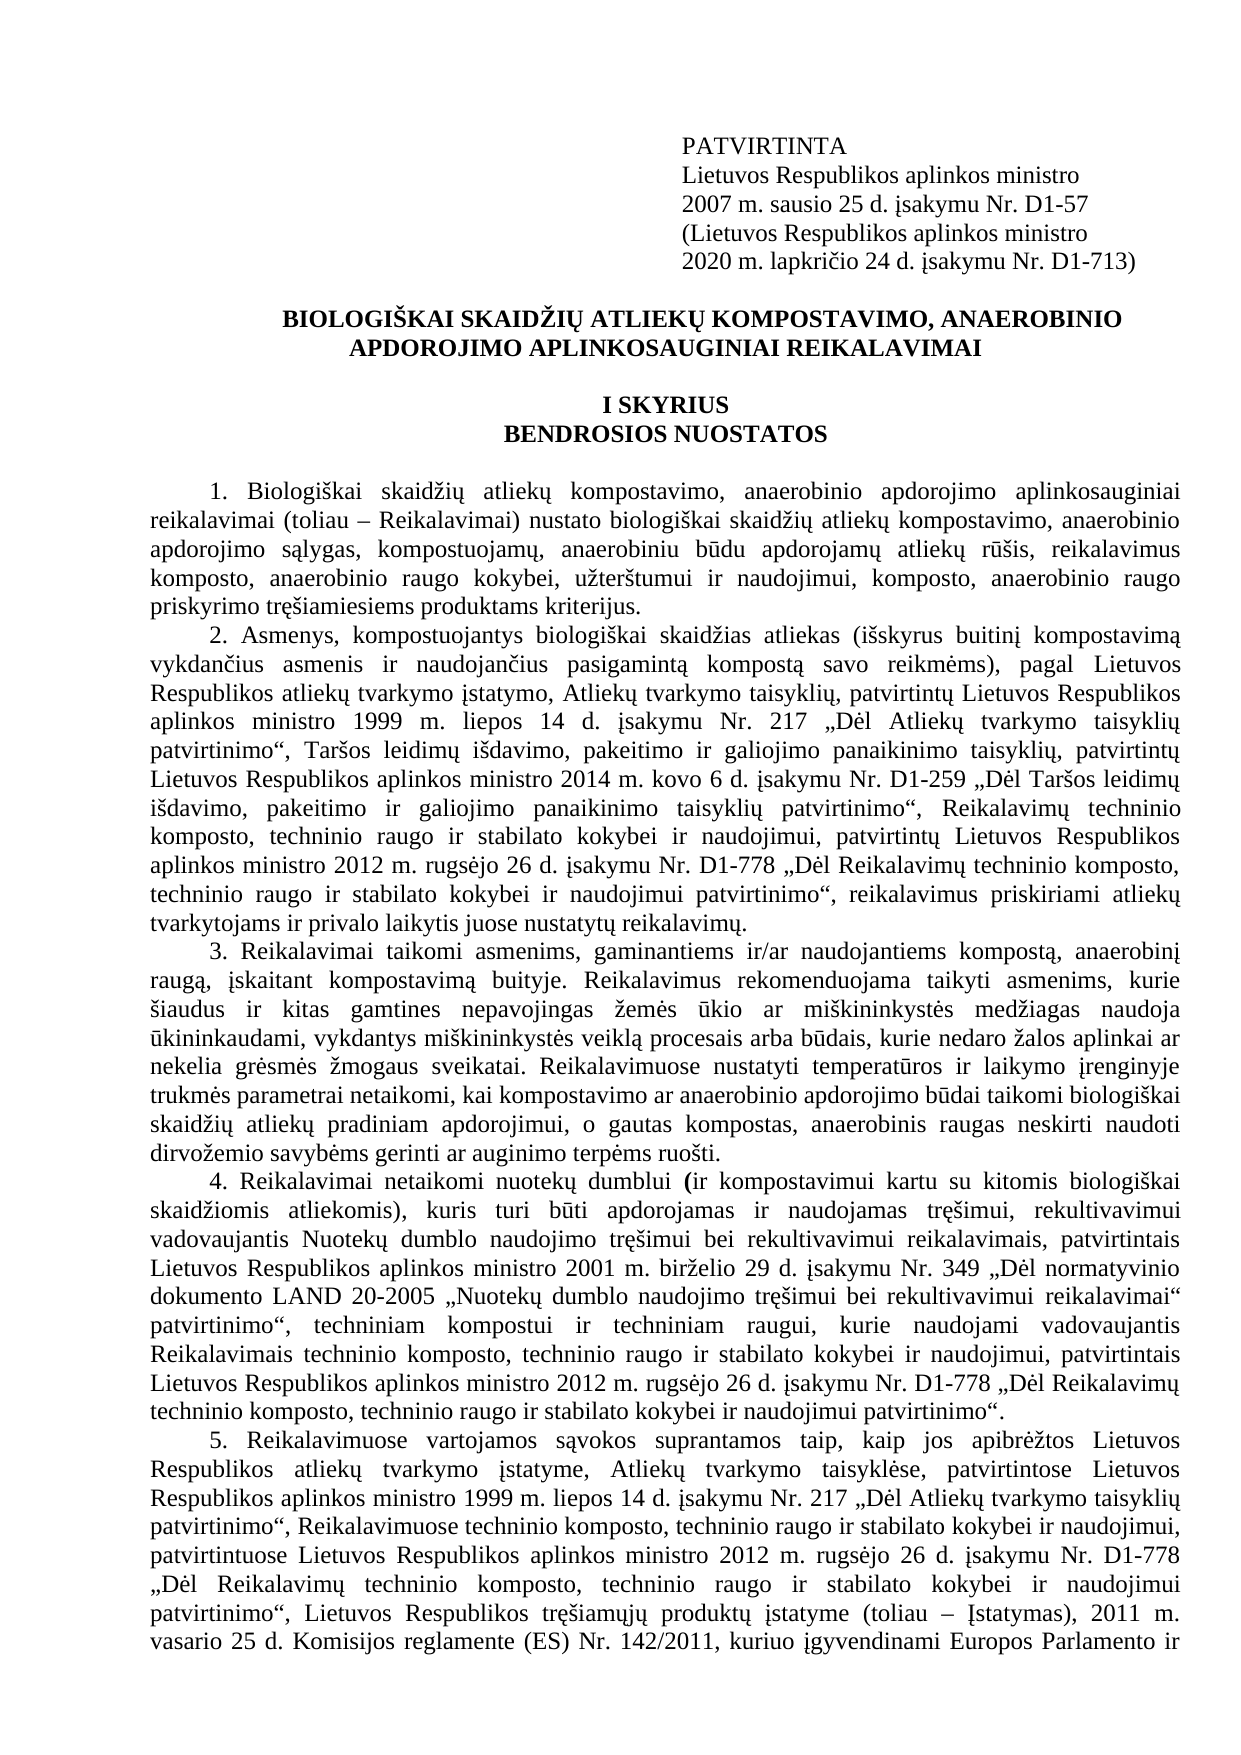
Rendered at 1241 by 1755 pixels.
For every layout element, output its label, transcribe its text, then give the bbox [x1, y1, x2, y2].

text 1. Biologiškai skaidžių atliekų kompostavimo, anaerobinio apdorojimo aplinkosauginiai reikalavimai (toliau – Reikalavimai) nustato biologiškai skaidžių atliekų kompostavimo, anaerobinio apdorojimo sąlygas, kompostuojamų, anaerobiniu būdu apdorojamų atliekų rūšis, reikalavimus komposto, anaerobinio raugo kokybei, užterštumui ir naudojimui, komposto, anaerobinio raugo priskyrimo tręšiamiesiems produktams kriterijus. [150, 476, 1181, 620]
text 4. Reikalavimai netaikomi nuotekų dumblui (ir kompostavimui kartu su kitomis biologiškai skaidžiomis atliekomis), kuris turi būti apdorojamas ir naudojamas tręšimui, rekultivavimui vadovaujantis Nuotekų dumblo naudojimo tręšimui bei rekultivavimui reikalavimais, patvirtintais Lietuvos Respublikos aplinkos ministro 2001 m. birželio 29 d. įsakymu Nr. 349 „Dėl normatyvinio dokumento LAND 20-2005 „Nuotekų dumblo naudojimo tręšimui bei rekultivavimui reikalavimai“ patvirtinimo“, techniniam kompostui ir techniniam raugui, kurie naudojami vadovaujantis Reikalavimais techninio komposto, techninio raugo ir stabilato kokybei ir naudojimui, patvirtintais Lietuvos Respublikos aplinkos ministro 2012 m. rugsėjo 26 d. įsakymu Nr. D1-778 „Dėl Reikalavimų techninio komposto, techninio raugo ir stabilato kokybei ir naudojimui patvirtinimo“. [150, 1166, 1181, 1425]
text I SKYRIUS [150, 390, 1181, 419]
text 2020 m. lapkričio 24 d. įsakymu Nr. D1-713) [150, 246, 1181, 275]
text 2007 m. sausio 25 d. įsakymu Nr. D1-57 [150, 189, 1181, 218]
text (Lietuvos Respublikos aplinkos ministro [150, 218, 1181, 246]
text Lietuvos Respublikos aplinkos ministro [150, 160, 1181, 189]
text PATVIRTINTA [150, 131, 1181, 160]
text BIOLOGIŠKAI SKAIDŽIŲ ATLIEKŲ KOMPOSTAVIMO, ANAEROBINIO APDOROJIMO APLINKOSAUGINIAI REIKALAVIMAI [150, 304, 1181, 361]
text BENDROSIOS NUOSTATOS [150, 419, 1181, 448]
text 2. Asmenys, kompostuojantys biologiškai skaidžias atliekas (išskyrus buitinį kompostavimą vykdančius asmenis ir naudojančius pasigamintą kompostą savo reikmėms), pagal Lietuvos Respublikos atliekų tvarkymo įstatymo, Atliekų tvarkymo taisyklių, patvirtintų Lietuvos Respublikos aplinkos ministro 1999 m. liepos 14 d. įsakymu Nr. 217 „Dėl Atliekų tvarkymo taisyklių patvirtinimo“, Taršos leidimų išdavimo, pakeitimo ir galiojimo panaikinimo taisyklių, patvirtintų Lietuvos Respublikos aplinkos ministro 2014 m. kovo 6 d. įsakymu Nr. D1-259 „Dėl Taršos leidimų išdavimo, pakeitimo ir galiojimo panaikinimo taisyklių patvirtinimo“, Reikalavimų techninio komposto, techninio raugo ir stabilato kokybei ir naudojimui, patvirtintų Lietuvos Respublikos aplinkos ministro 2012 m. rugsėjo 26 d. įsakymu Nr. D1-778 „Dėl Reikalavimų techninio komposto, techninio raugo ir stabilato kokybei ir naudojimui patvirtinimo“, reikalavimus priskiriami atliekų tvarkytojams ir privalo laikytis juose nustatytų reikalavimų. [150, 620, 1181, 936]
text 5. Reikalavimuose vartojamos sąvokos suprantamos taip, kaip jos apibrėžtos Lietuvos Respublikos atliekų tvarkymo įstatyme, Atliekų tvarkymo taisyklėse, patvirtintose Lietuvos Respublikos aplinkos ministro 1999 m. liepos 14 d. įsakymu Nr. 217 „Dėl Atliekų tvarkymo taisyklių patvirtinimo“, Reikalavimuose techninio komposto, techninio raugo ir stabilato kokybei ir naudojimui, patvirtintuose Lietuvos Respublikos aplinkos ministro 2012 m. rugsėjo 26 d. įsakymu Nr. D1-778 „Dėl Reikalavimų techninio komposto, techninio raugo ir stabilato kokybei ir naudojimui patvirtinimo“, Lietuvos Respublikos tręšiamųjų produktų įstatyme (toliau – Įstatymas), 2011 m. vasario 25 d. Komisijos reglamente (ES) Nr. 142/2011, kuriuo įgyvendinami Europos Parlamento ir [150, 1425, 1181, 1655]
text 3. Reikalavimai taikomi asmenims, gaminantiems ir/ar naudojantiems kompostą, anaerobinį raugą, įskaitant kompostavimą buityje. Reikalavimus rekomenduojama taikyti asmenims, kurie šiaudus ir kitas gamtines nepavojingas žemės ūkio ar miškininkystės medžiagas naudoja ūkininkaudami, vykdantys miškininkystės veiklą procesais arba būdais, kurie nedaro žalos aplinkai ar nekelia grėsmės žmogaus sveikatai. Reikalavimuose nustatyti temperatūros ir laikymo įrenginyje trukmės parametrai netaikomi, kai kompostavimo ar anaerobinio apdorojimo būdai taikomi biologiškai skaidžių atliekų pradiniam apdorojimui, o gautas kompostas, anaerobinis raugas neskirti naudoti dirvožemio savybėms gerinti ar auginimo terpėms ruošti. [150, 936, 1181, 1166]
